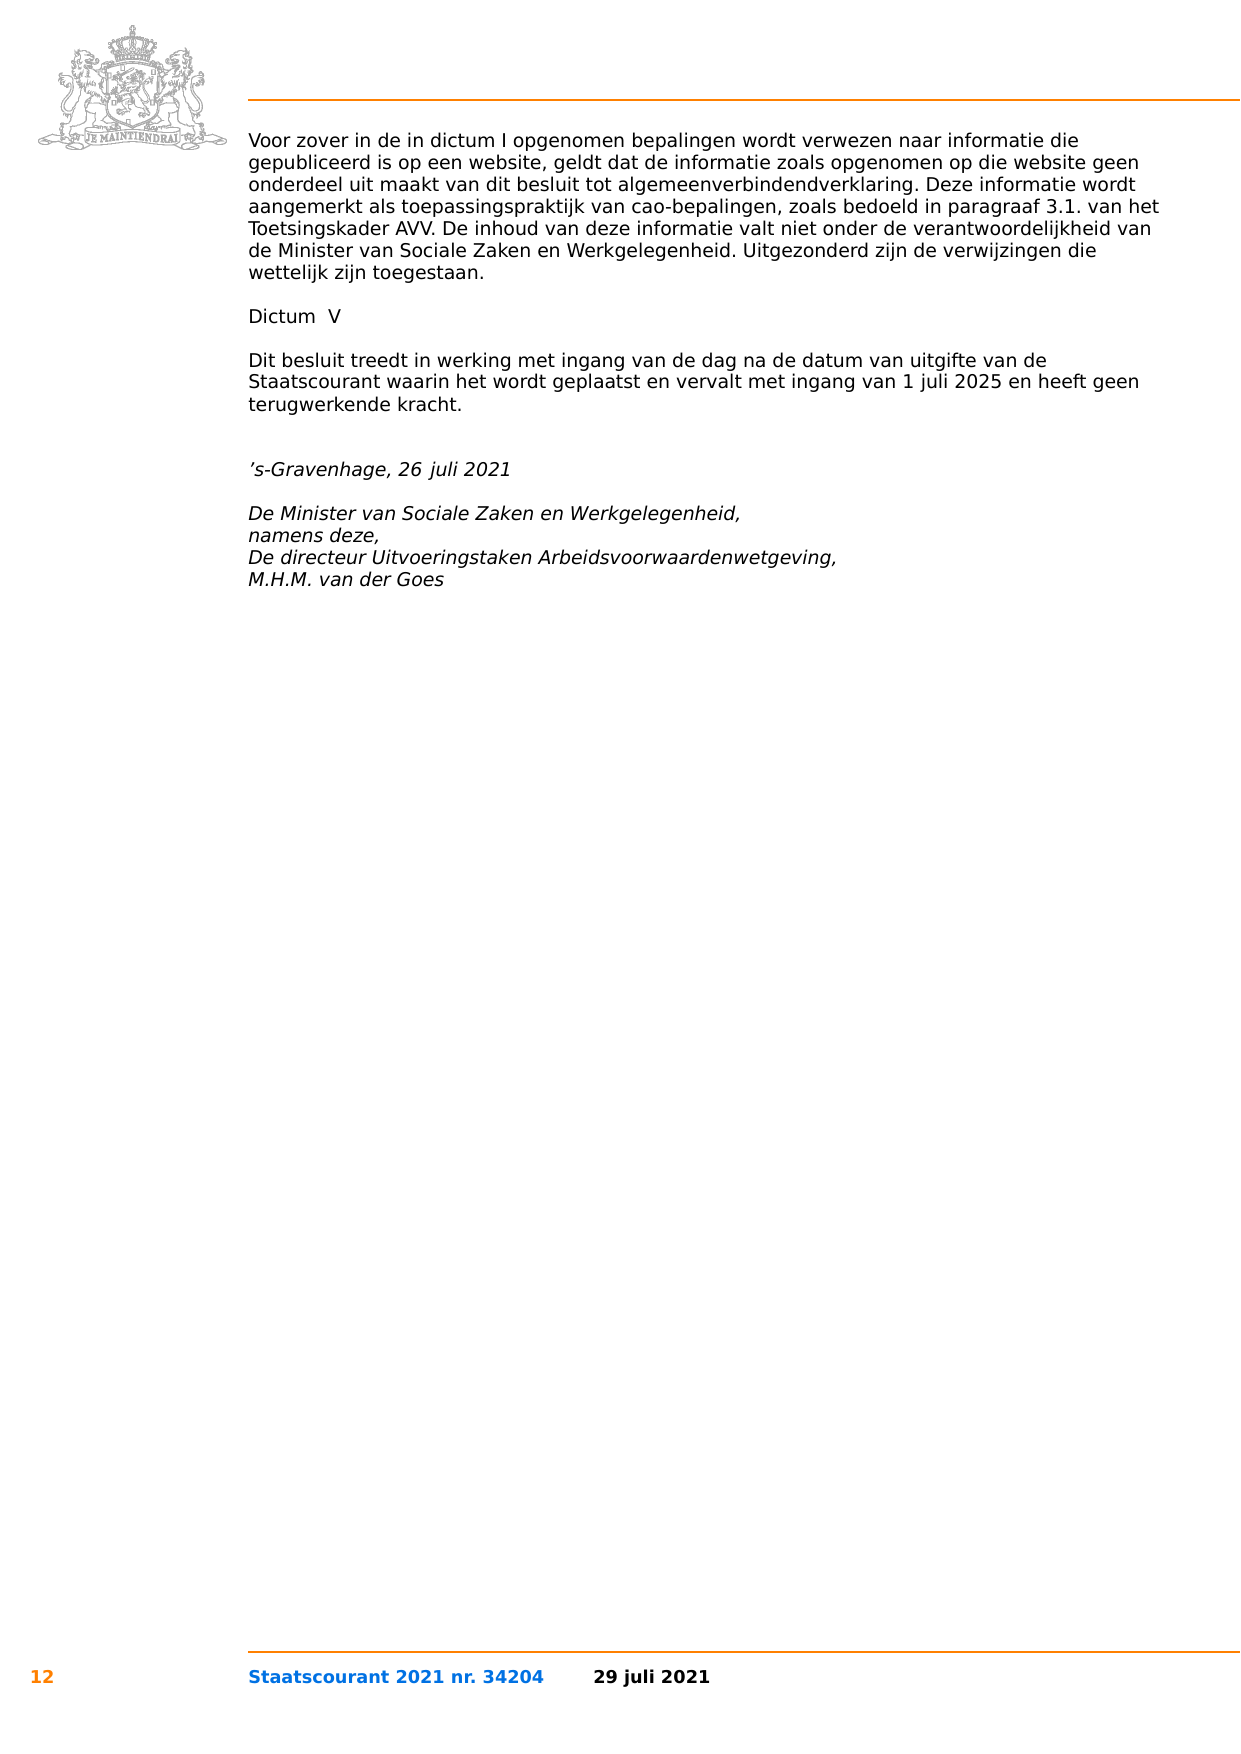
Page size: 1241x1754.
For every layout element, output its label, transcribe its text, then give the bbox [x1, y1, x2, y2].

text ’s-Gravenhage, 26 juli 2021 [248, 459, 1163, 481]
text De Minister van Sociale Zaken en Werkgelegenheid, namens deze, De directeur Uitvoeringstaken Arbeidsvoorwaardenwetgeving, M.H.M. van der Goes [248, 503, 1163, 591]
text Dit besluit treedt in werking met ingang van de dag na de datum van uitgifte van de Staatscourant waarin het wordt geplaatst en vervalt met ingang van 1 juli 2025 en heeft geen terugwerkende kracht. [248, 349, 1163, 415]
text Voor zover in de in dictum I opgenomen bepalingen wordt verwezen naar informatie die gepubliceerd is op een website, geldt dat de informatie zoals opgenomen op die website geen onderdeel uit maakt van dit besluit tot algemeenverbindendverklaring. Deze informatie wordt aangemerkt als toepassingspraktijk van cao-bepalingen, zoals bedoeld in paragraaf 3.1. van het Toetsingskader AVV. De inhoud van deze informatie valt niet onder de verantwoordelijkheid van de Minister van Sociale Zaken en Werkgelegenheid. Uitgezonderd zijn de verwijzingen die wettelijk zijn toegestaan. [248, 130, 1163, 284]
picture [38, 25, 227, 150]
text Dictum V [248, 306, 1163, 328]
